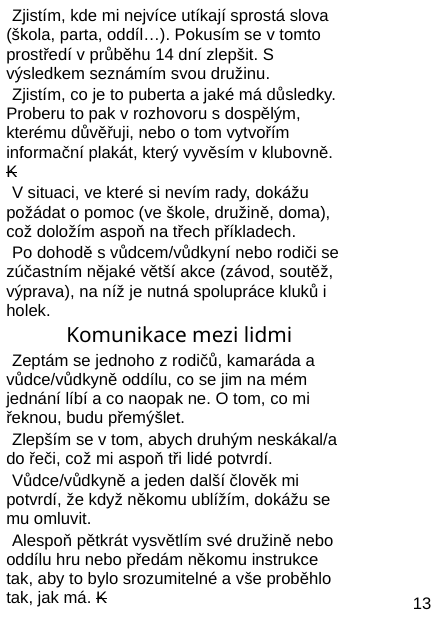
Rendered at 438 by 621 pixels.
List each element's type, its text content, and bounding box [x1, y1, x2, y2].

text Zjistím, kde mi nejvíce utíkají sprostá slova (škola, parta, oddíl…). Pokusím se v tomto prostředí v průběhu 14 dní zlepšit. S výsledkem seznámím svou družinu. [6, 6, 342, 83]
text Zeptám se jednoho z rodičů, kamaráda a vůdce/vůdkyně oddílu, co se jim na mém jednání líbí a co naopak ne. O tom, co mi řeknou, budu přemýšlet. [6, 351, 342, 427]
text Vůdce/vůdkyně a jeden další člověk mi potvrdí, že když někomu ublížím, dokážu se mu omluvit. [6, 470, 342, 528]
subtitle Komunikace mezi lidmi [6, 320, 431, 348]
text Po dohodě s vůdcem/vůdkyní nebo rodiči se zúčastním nějaké větší akce (závod, soutěž, výprava), na níž je nutná spolupráce kluků i holek. [6, 243, 342, 320]
text Zlepším se v tom, abych druhým neskákal/a do řeči, což mi aspoň tři lidé potvrdí. [6, 430, 342, 468]
text Zjistím, co je to puberta a jaké má důsledky. Proberu to pak v rozhovoru s dospělým, kterému důvěřuji, nebo o tom vytvořím informační plakát, který vyvěsím v klubovně. K [6, 85, 342, 181]
text Alespoň pětkrát vysvětlím své družině nebo oddílu hru nebo předám někomu instrukce tak, aby to bylo srozumitelné a vše proběhlo tak, jak má. K [6, 530, 342, 607]
text V situaci, ve které si nevím rady, dokážu požádat o pomoc (ve škole, družině, doma), což doložím aspoň na třech příkladech. [6, 183, 342, 241]
